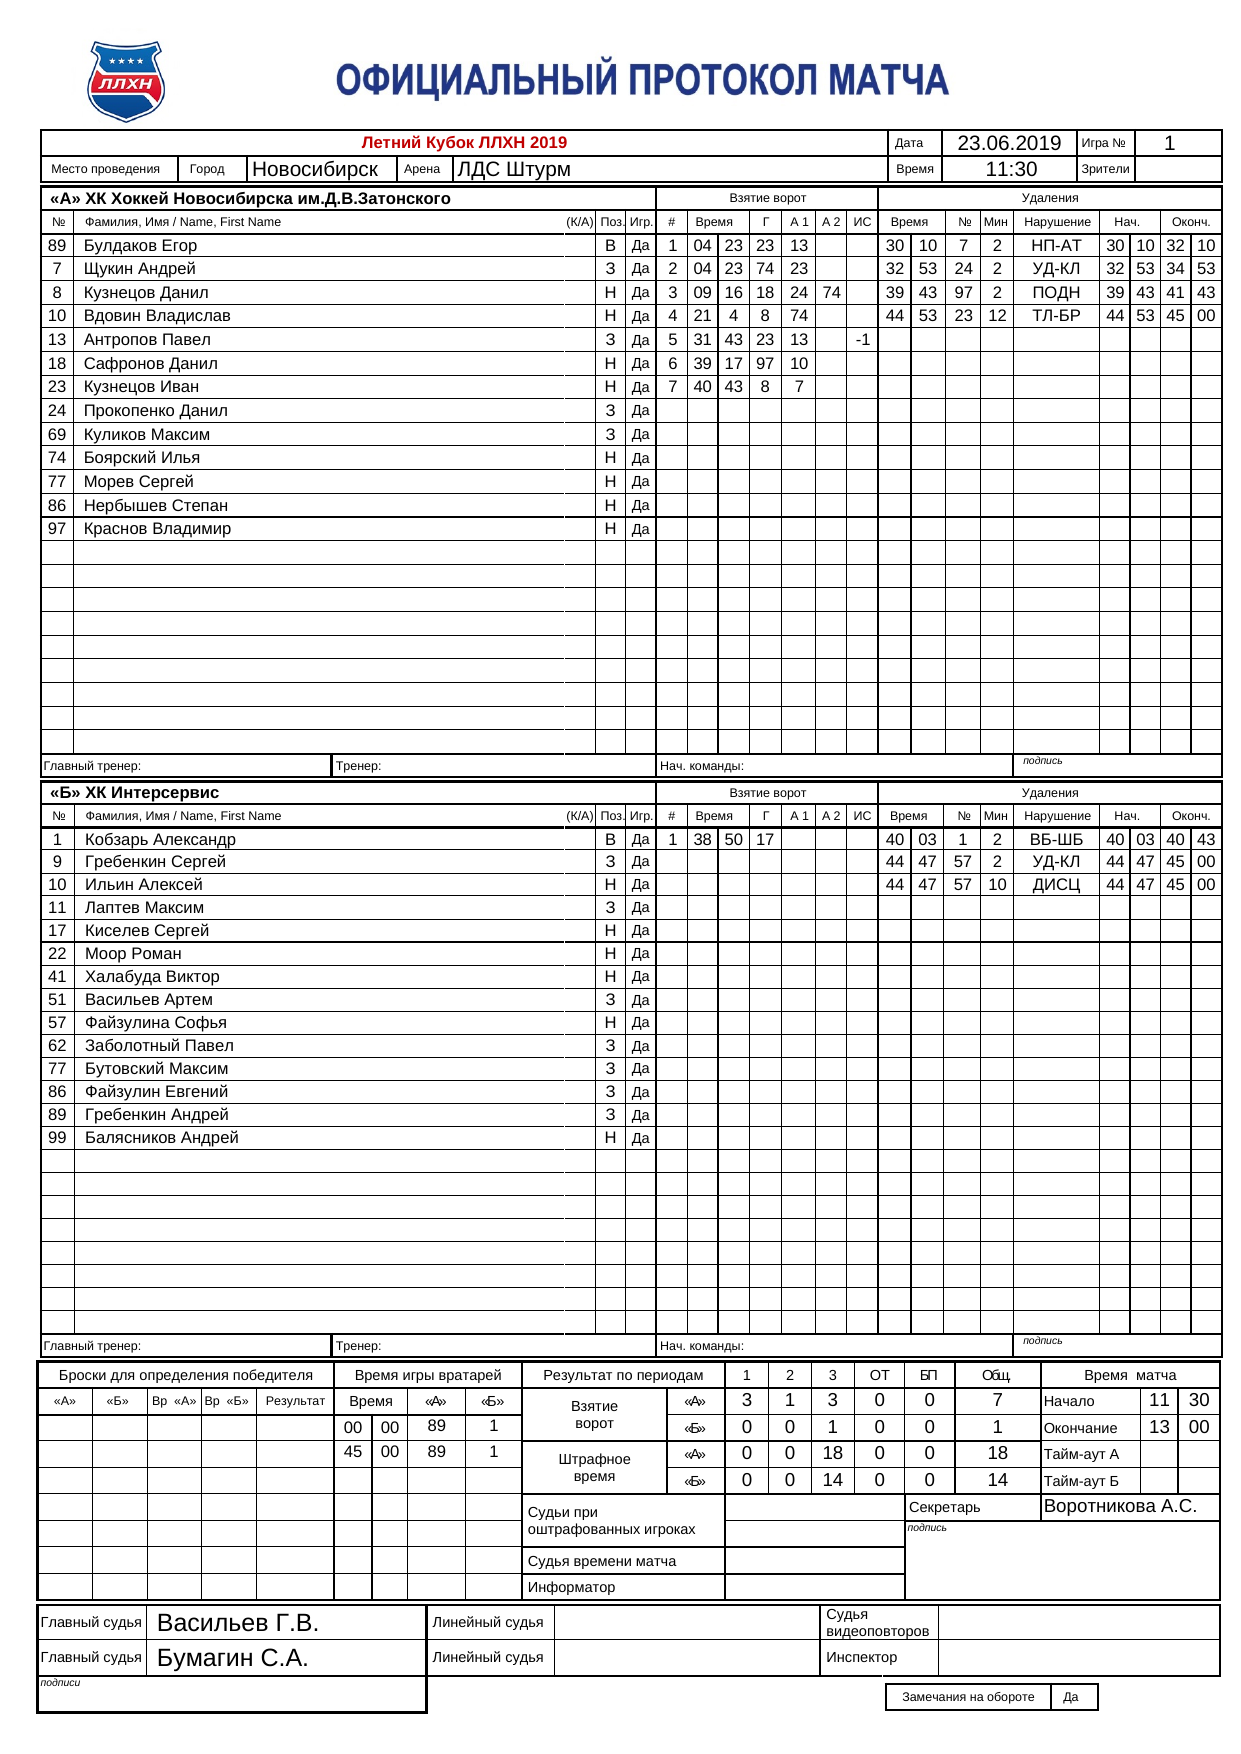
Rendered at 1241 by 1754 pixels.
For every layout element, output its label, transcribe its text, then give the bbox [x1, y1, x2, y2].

table_cell [1161, 1219, 1190, 1241]
table_cell [782, 966, 815, 987]
table_cell [912, 541, 945, 564]
table_cell [912, 1219, 943, 1241]
table_cell [1100, 446, 1129, 469]
table_cell [719, 612, 749, 634]
table_cell [1131, 328, 1160, 351]
table_cell [726, 1575, 904, 1599]
table_cell [816, 966, 846, 987]
table_cell [719, 850, 749, 872]
table_cell [626, 541, 655, 564]
table_cell [596, 730, 625, 753]
table_cell 18 [956, 1442, 1040, 1467]
table_cell Моор Роман [75, 943, 564, 964]
table_cell [688, 565, 717, 587]
table_cell [1100, 494, 1129, 516]
table_cell Время [879, 211, 945, 233]
table_cell [981, 1219, 1013, 1241]
table_cell [816, 235, 846, 256]
table_cell [1161, 1081, 1190, 1103]
table_cell [946, 636, 980, 658]
table_cell 53 [1192, 257, 1221, 280]
table_cell [688, 636, 717, 658]
table_cell Окончание [1042, 1415, 1140, 1440]
table_cell [719, 565, 749, 587]
table_cell [565, 1127, 595, 1149]
table_cell [816, 257, 846, 280]
table_cell [1131, 1104, 1160, 1126]
table_cell [657, 1196, 687, 1218]
table_cell [719, 1265, 749, 1287]
table_cell 89 [408, 1416, 465, 1440]
table_cell 13 [42, 328, 73, 351]
table_cell [596, 612, 625, 634]
table_cell [373, 1494, 407, 1520]
table_cell 39 [1100, 281, 1129, 303]
table_cell Г [750, 211, 781, 233]
table_cell [981, 1173, 1013, 1195]
table_cell [1100, 1058, 1129, 1079]
table_cell [719, 943, 749, 964]
table_cell [565, 707, 595, 729]
table_cell 39 [688, 352, 717, 374]
table_cell [879, 636, 910, 658]
table_cell [750, 1265, 781, 1287]
table_cell [1131, 966, 1160, 987]
table_cell [944, 1127, 980, 1149]
table_cell [816, 730, 846, 753]
table_cell [1161, 446, 1190, 469]
table_cell [847, 1150, 877, 1172]
table_cell [981, 588, 1013, 611]
table_cell Боярский Илья [74, 446, 564, 469]
table_cell 38 [688, 829, 717, 849]
table_cell Взятие ворот [523, 1389, 666, 1440]
table_cell [1161, 659, 1190, 682]
table_cell [782, 612, 815, 634]
table_cell [719, 920, 749, 941]
table_cell [879, 1081, 910, 1103]
table_cell [719, 1081, 749, 1103]
table_cell [1161, 1127, 1190, 1149]
table_cell 97 [946, 281, 980, 303]
table_cell Краснов Владимир [74, 518, 564, 540]
table_cell 41 [42, 966, 74, 987]
table_cell [257, 1547, 333, 1573]
table_cell [626, 1219, 655, 1241]
table_cell [1161, 1173, 1190, 1195]
table_cell [981, 1058, 1013, 1079]
table_cell [719, 1196, 749, 1218]
table_cell [750, 541, 781, 564]
table_cell [1161, 966, 1190, 987]
table_cell [75, 1265, 564, 1287]
table_cell Вр «Б» [202, 1389, 256, 1413]
table_cell [847, 423, 877, 445]
table_cell [1192, 1196, 1221, 1218]
table_cell 86 [42, 1081, 74, 1103]
table_cell 40 [688, 376, 717, 398]
table_cell (К/А) [565, 211, 595, 233]
table_cell [1131, 376, 1160, 398]
table_header Игра № [1078, 131, 1134, 155]
table_cell [42, 1265, 74, 1287]
table_cell [42, 1242, 74, 1264]
table_header «Б» ХК Интерсервис [42, 783, 655, 803]
table_cell [93, 1416, 147, 1440]
table_cell [335, 1521, 371, 1546]
table_cell [816, 896, 846, 918]
table_cell [688, 683, 717, 706]
table_cell [1014, 707, 1099, 729]
table_cell [946, 707, 980, 729]
table_cell [782, 1311, 815, 1333]
table_cell [596, 541, 625, 564]
table_cell [688, 470, 717, 493]
table_cell [782, 1242, 815, 1264]
table_cell [944, 1288, 980, 1310]
table_cell [879, 541, 910, 564]
table_cell 10 [42, 874, 74, 895]
table_cell 45 [1161, 305, 1190, 327]
table_cell [782, 1288, 815, 1310]
table_cell [847, 352, 877, 374]
table_cell 8 [750, 305, 781, 327]
table_cell [1100, 707, 1129, 729]
table_cell 45 [335, 1441, 371, 1467]
table_cell [912, 1104, 943, 1126]
table_cell Васильев Артем [75, 989, 564, 1011]
table_cell [202, 1547, 256, 1573]
table_cell [1014, 730, 1099, 753]
table_cell Антропов Павел [74, 328, 564, 351]
table_cell Время [889, 157, 941, 181]
table_cell [981, 376, 1013, 398]
table_cell Заболотный Павел [75, 1035, 564, 1057]
table_cell [981, 541, 1013, 564]
table_cell [847, 518, 877, 540]
table_cell З [596, 989, 625, 1011]
table_cell [750, 1219, 781, 1241]
table_cell [39, 1416, 92, 1440]
table_cell [42, 1196, 74, 1218]
table_cell [946, 376, 980, 398]
table_cell [981, 518, 1013, 540]
table_cell Город [179, 157, 246, 181]
table_cell 7 [657, 376, 687, 398]
table_cell [1100, 730, 1129, 753]
table_cell «А» [668, 1389, 724, 1413]
table_cell 11 [42, 896, 74, 918]
table_cell Ильин Алексей [75, 874, 564, 895]
table_cell [39, 1547, 92, 1573]
table_cell [42, 612, 73, 634]
table_cell [719, 470, 749, 493]
table_cell [944, 1242, 980, 1264]
table_cell [1100, 612, 1129, 634]
table_cell [981, 683, 1013, 706]
table_cell [944, 966, 980, 987]
table_cell [1192, 1311, 1221, 1333]
table_cell [719, 1035, 749, 1057]
table_cell [657, 896, 687, 918]
table_cell 10 [1192, 235, 1221, 256]
table_cell [981, 1242, 1013, 1264]
table_cell [596, 1288, 625, 1310]
table_cell [688, 707, 717, 729]
table_cell [1131, 636, 1160, 658]
table_cell [75, 1219, 564, 1241]
table_cell [912, 920, 943, 941]
table_cell [1161, 494, 1190, 516]
table_cell [688, 1012, 717, 1033]
table_cell Новосибирск [248, 157, 396, 181]
table_cell [688, 423, 717, 445]
table_cell [408, 1547, 465, 1573]
table_cell [912, 1242, 943, 1264]
table_cell З [596, 257, 625, 280]
table_cell [1192, 966, 1221, 987]
table_cell [782, 1035, 815, 1057]
table_cell [1100, 588, 1129, 611]
table_cell [565, 1288, 595, 1310]
table_cell [1131, 1219, 1160, 1241]
table_cell 00 [373, 1441, 407, 1467]
table_cell [719, 966, 749, 987]
table_cell 0 [905, 1468, 954, 1493]
table_cell [596, 636, 625, 658]
table_header 3 [812, 1363, 854, 1387]
table_cell [1131, 1012, 1160, 1033]
table_cell [596, 588, 625, 611]
table_cell 53 [912, 305, 945, 327]
table_cell [565, 943, 595, 964]
table_cell «Б» [93, 1389, 147, 1413]
table_cell [981, 1288, 1013, 1310]
table_cell [657, 850, 687, 872]
table_cell [1014, 1035, 1099, 1057]
table_cell [1014, 1150, 1099, 1172]
table_cell [565, 423, 595, 445]
table_cell Да [626, 896, 655, 918]
table_cell [1161, 730, 1190, 753]
table_cell [565, 1081, 595, 1103]
table_cell 23 [782, 257, 815, 280]
table_cell [981, 707, 1013, 729]
table_cell [750, 896, 781, 918]
table_cell [750, 1081, 781, 1103]
table_cell [981, 399, 1013, 422]
table_cell Вр «А» [148, 1389, 201, 1413]
table_cell [719, 636, 749, 658]
table_cell [782, 1058, 815, 1079]
table_cell В [596, 235, 625, 256]
table_cell Игр. [626, 211, 655, 233]
table_cell [1014, 1196, 1099, 1218]
table_cell 10 [782, 352, 815, 374]
table_cell [719, 683, 749, 706]
table_cell [657, 518, 687, 540]
table_cell [373, 1547, 407, 1573]
table_cell [688, 943, 717, 964]
table_cell [782, 1104, 815, 1126]
table_cell [879, 518, 910, 540]
table_cell З [596, 1081, 625, 1103]
table_cell [1161, 1311, 1190, 1333]
table_cell [596, 707, 625, 729]
table_cell 00 [335, 1416, 371, 1440]
table_cell 39 [879, 281, 910, 303]
table_cell [626, 1288, 655, 1310]
table_cell [202, 1416, 256, 1440]
table_cell Да [626, 829, 655, 849]
table_cell [688, 1219, 717, 1241]
table_cell [74, 565, 564, 587]
table_cell [257, 1574, 333, 1599]
table_cell [981, 446, 1013, 469]
table_cell [1161, 989, 1190, 1011]
table_cell 1 [42, 829, 74, 849]
table_cell «Б» [668, 1415, 724, 1440]
table_cell -1 [847, 328, 877, 351]
table_cell [373, 1574, 407, 1599]
table_cell [719, 1058, 749, 1079]
table_cell 97 [42, 518, 73, 540]
table_cell [1014, 494, 1099, 516]
table_cell [1161, 1242, 1190, 1264]
table_cell [75, 1150, 564, 1172]
table_cell 62 [42, 1035, 74, 1057]
table_cell 00 [1192, 305, 1221, 327]
table_cell 23 [750, 235, 781, 256]
table_cell [912, 896, 943, 918]
table_cell 12 [981, 305, 1013, 327]
table_cell [596, 1242, 625, 1264]
table_cell [981, 1127, 1013, 1149]
table_cell [1100, 1219, 1129, 1241]
table_cell [816, 707, 846, 729]
table_cell [596, 1219, 625, 1241]
table_cell Куликов Максим [74, 423, 564, 445]
table_cell [688, 730, 717, 753]
table_cell № [42, 805, 74, 826]
table_cell [657, 494, 687, 516]
table_cell [555, 1606, 819, 1639]
table_cell [688, 1127, 717, 1149]
table_cell [1192, 1081, 1221, 1103]
table_cell [1014, 1081, 1099, 1103]
table_cell [750, 494, 781, 516]
table_cell [981, 565, 1013, 587]
table_cell [1192, 423, 1221, 445]
table_cell [565, 565, 595, 587]
table_cell [657, 943, 687, 964]
table_cell [1100, 1012, 1129, 1033]
table_cell [981, 730, 1013, 753]
table_cell Главный тренер: [42, 1335, 330, 1356]
table_cell [565, 399, 595, 422]
table_cell З [596, 850, 625, 872]
table_cell [565, 494, 595, 516]
table_cell Информатор [523, 1575, 724, 1599]
table_cell Да [626, 989, 655, 1011]
table_cell [1161, 1012, 1190, 1033]
table_cell Кобзарь Александр [75, 829, 564, 849]
table_cell [1100, 518, 1129, 540]
table_cell [782, 541, 815, 564]
table_cell Судья видеоповторов [821, 1606, 938, 1639]
table_cell [946, 659, 980, 682]
table_cell ТЛ-БР [1014, 305, 1099, 327]
table_cell [816, 943, 846, 964]
table_cell 1 [466, 1416, 521, 1440]
table_cell [1161, 541, 1190, 564]
table_cell ПОДН [1014, 281, 1099, 303]
table_cell [847, 565, 877, 587]
table_cell [750, 1173, 781, 1195]
table_cell [782, 874, 815, 895]
table_cell [816, 423, 846, 445]
table_cell [1161, 943, 1190, 964]
table_cell Киселев Сергей [75, 920, 564, 941]
table_cell Начало [1042, 1389, 1140, 1413]
table_cell [565, 446, 595, 469]
table_cell [1192, 494, 1221, 516]
table_cell [148, 1416, 201, 1440]
table_cell [565, 1196, 595, 1218]
table_cell [879, 423, 910, 445]
table_cell [1161, 1058, 1190, 1079]
table_cell Бумагин С.А. [147, 1640, 425, 1675]
table_cell [1161, 399, 1190, 422]
table_cell [981, 612, 1013, 634]
table_cell [912, 989, 943, 1011]
table_cell [1192, 541, 1221, 564]
table_cell Да [626, 399, 655, 422]
table_cell [750, 518, 781, 540]
table_cell [750, 565, 781, 587]
table_cell [750, 707, 781, 729]
table_cell 23 [750, 328, 781, 351]
table_cell [981, 1012, 1013, 1033]
table_header 1 [726, 1363, 768, 1387]
table_cell ИС [847, 805, 877, 826]
table_cell [1161, 896, 1190, 918]
table_cell «Б» [668, 1468, 724, 1493]
table_cell [816, 874, 846, 895]
table_cell [626, 612, 655, 634]
table_cell [688, 1058, 717, 1079]
table_cell Штрафное время [523, 1442, 666, 1493]
table_cell 30 [1100, 235, 1129, 256]
table_cell 2 [981, 235, 1013, 256]
table_cell [42, 707, 73, 729]
table_cell [1131, 399, 1160, 422]
table_cell [1192, 1058, 1221, 1079]
table_cell [565, 1150, 595, 1172]
table_cell [1192, 376, 1221, 398]
table_cell [719, 494, 749, 516]
table_cell [912, 1311, 943, 1333]
table_cell [946, 588, 980, 611]
table_cell [944, 1265, 980, 1287]
table_cell Тренер: [333, 755, 655, 776]
table_cell 2 [981, 281, 1013, 303]
table_cell [816, 1196, 846, 1218]
table_cell 44 [1100, 874, 1129, 895]
table_cell [879, 1196, 910, 1218]
table_cell 43 [719, 328, 749, 351]
table_cell [657, 636, 687, 658]
table_cell [1131, 518, 1160, 540]
table_cell [626, 1150, 655, 1172]
table_cell Н [596, 1127, 625, 1149]
table_cell [847, 896, 877, 918]
table_cell 89 [42, 1104, 74, 1126]
table_cell [1192, 989, 1221, 1011]
table_cell 03 [912, 829, 943, 849]
table_header 1 [1136, 131, 1221, 155]
table_cell [1014, 683, 1099, 706]
table_cell [1131, 1265, 1160, 1287]
table_cell 74 [782, 305, 815, 327]
table_cell [912, 518, 945, 540]
table_cell [981, 1196, 1013, 1218]
table_cell [688, 1035, 717, 1057]
table_cell [657, 588, 687, 611]
table_cell [847, 829, 877, 849]
table_cell [750, 943, 781, 964]
table_cell 74 [816, 281, 846, 303]
table_cell [726, 1495, 904, 1520]
table_cell № [42, 211, 73, 233]
table_cell 17 [750, 829, 781, 849]
table_cell [750, 1242, 781, 1264]
table_cell 17 [719, 352, 749, 374]
table_cell [847, 874, 877, 895]
table_header ОТ [855, 1363, 904, 1387]
table_cell 47 [912, 874, 943, 895]
table_cell [1131, 588, 1160, 611]
table_cell «А» [39, 1389, 92, 1413]
table_cell 4 [719, 305, 749, 327]
table_cell [912, 376, 945, 398]
table_cell Арена [398, 157, 452, 181]
table_cell [688, 850, 717, 872]
table_cell 18 [42, 352, 73, 374]
table_cell 47 [1131, 874, 1160, 895]
table_cell [466, 1547, 521, 1573]
table_cell 53 [1131, 305, 1160, 327]
table_cell Время [879, 805, 943, 826]
table_cell [1192, 707, 1221, 729]
table_cell 77 [42, 470, 73, 493]
table_cell [565, 612, 595, 634]
table_cell 1 [769, 1389, 811, 1413]
table_cell [1161, 1288, 1190, 1310]
table_cell [816, 829, 846, 849]
table_cell [565, 1035, 595, 1057]
table_cell [373, 1468, 407, 1493]
table_cell [944, 1081, 980, 1103]
table_cell [688, 446, 717, 469]
table_header Броски для определения победителя [39, 1363, 333, 1387]
table_cell Халабуда Виктор [75, 966, 564, 987]
table_cell [946, 730, 980, 753]
table_cell 57 [42, 1012, 74, 1033]
table_cell [847, 1081, 877, 1103]
table_cell 45 [1161, 874, 1190, 895]
table_cell [657, 1219, 687, 1241]
table_cell [74, 588, 564, 611]
table_cell [466, 1521, 521, 1546]
table_cell [1014, 1012, 1099, 1033]
table_cell 04 [688, 257, 717, 280]
table_cell 1 [657, 829, 687, 849]
table_cell [565, 829, 595, 849]
table_cell [750, 1127, 781, 1149]
table_cell [719, 659, 749, 682]
table_cell [1014, 376, 1099, 398]
table_cell [565, 541, 595, 564]
table_cell 0 [905, 1415, 954, 1440]
table_cell [1192, 1219, 1221, 1241]
table_cell Да [626, 376, 655, 398]
table_cell [847, 1311, 877, 1333]
table_header 23.06.2019 [943, 131, 1076, 155]
table_cell [1131, 612, 1160, 634]
table_cell [1131, 1035, 1160, 1057]
table_cell Линейный судья [428, 1606, 554, 1639]
table_cell [1100, 423, 1129, 445]
table_cell [782, 1173, 815, 1195]
table_cell [596, 1311, 625, 1333]
table_cell [946, 541, 980, 564]
table_cell [257, 1494, 333, 1520]
table_cell [847, 683, 877, 706]
table_cell Н [596, 1012, 625, 1033]
table_cell Судья времени матча [523, 1548, 724, 1573]
table_cell Сафронов Данил [74, 352, 564, 374]
table_cell А 2 [816, 805, 846, 826]
table_cell [1100, 1104, 1129, 1126]
table_cell [408, 1574, 465, 1599]
table_cell [879, 1104, 910, 1126]
table_cell [912, 1035, 943, 1057]
table_cell [1192, 1242, 1221, 1264]
table_cell [688, 1104, 717, 1126]
table_cell [75, 1196, 564, 1218]
table_cell [688, 612, 717, 634]
table_cell Н [596, 470, 625, 493]
table_cell 44 [1100, 850, 1129, 872]
table_cell [74, 659, 564, 682]
table_cell [981, 896, 1013, 918]
table_cell [466, 1574, 521, 1599]
table_cell [879, 1219, 910, 1241]
table_cell [626, 683, 655, 706]
table_cell Н [596, 305, 625, 327]
table_cell 13 [1141, 1415, 1177, 1440]
table_cell [750, 659, 781, 682]
table_cell [1100, 636, 1129, 658]
table_cell [74, 707, 564, 729]
table_cell [912, 636, 945, 658]
table_cell [1192, 659, 1221, 682]
table_cell Нач. [1100, 805, 1160, 826]
table_cell 14 [956, 1468, 1040, 1493]
table_cell [565, 659, 595, 682]
table_cell [816, 1035, 846, 1057]
table_cell Игр. [626, 805, 655, 826]
table_cell [782, 1012, 815, 1033]
table_cell 0 [855, 1468, 904, 1493]
table_cell [782, 1196, 815, 1218]
table_cell [1014, 470, 1099, 493]
table_cell 00 [1192, 850, 1221, 872]
table_cell 10 [42, 305, 73, 327]
table_cell [946, 565, 980, 587]
table_cell [879, 376, 910, 398]
table_cell А 1 [782, 211, 815, 233]
table_cell 22 [42, 943, 74, 964]
table_cell [75, 1242, 564, 1264]
table_cell [912, 399, 945, 422]
table_cell [782, 707, 815, 729]
table_cell [816, 446, 846, 469]
table_cell [782, 683, 815, 706]
table_cell [750, 1012, 781, 1033]
table_cell [257, 1468, 333, 1493]
table_cell [688, 518, 717, 540]
table_cell [148, 1574, 201, 1599]
table_cell Нербышев Степан [74, 494, 564, 516]
table_cell [596, 1150, 625, 1172]
table_cell [1192, 1265, 1221, 1287]
table_cell [750, 588, 781, 611]
table_cell [719, 1127, 749, 1149]
table_cell [565, 235, 595, 256]
table_cell ВБ-ШБ [1014, 829, 1099, 849]
table_cell [847, 1173, 877, 1195]
table_cell [879, 1173, 910, 1195]
table_cell [782, 730, 815, 753]
table_cell [816, 399, 846, 422]
table_cell 00 [1192, 874, 1221, 895]
table_cell 23 [946, 305, 980, 327]
table_cell [719, 1012, 749, 1033]
table_cell [1192, 1288, 1221, 1310]
table_cell [148, 1494, 201, 1520]
table_cell [1131, 1196, 1160, 1218]
table_cell [1014, 659, 1099, 682]
table_cell [657, 1288, 687, 1310]
table_cell [565, 1058, 595, 1079]
table_cell 7 [42, 257, 73, 280]
table_cell [981, 1081, 1013, 1103]
table_cell Судьи при оштрафованных игроках [523, 1495, 724, 1546]
table_cell [912, 352, 945, 374]
table_cell [912, 612, 945, 634]
table_cell [750, 1288, 781, 1310]
table_header Взятие ворот [657, 783, 877, 803]
table_cell [93, 1441, 147, 1467]
table_cell [750, 850, 781, 872]
table_cell «Б » [466, 1389, 521, 1413]
table_cell [1014, 588, 1099, 611]
table_cell 8 [750, 376, 781, 398]
table_cell 18 [750, 281, 781, 303]
table_cell [74, 683, 564, 706]
table_cell [1192, 943, 1221, 964]
table_cell [847, 730, 877, 753]
table_cell [75, 1311, 564, 1333]
table_cell [148, 1468, 201, 1493]
table_cell [1131, 659, 1160, 682]
table_cell [1161, 1035, 1190, 1057]
table_cell [912, 328, 945, 351]
table_cell [1014, 1311, 1099, 1333]
table_cell [1100, 683, 1129, 706]
table_cell [782, 829, 815, 849]
table_cell [657, 1012, 687, 1033]
table_cell [1014, 1265, 1099, 1287]
table_cell [782, 850, 815, 872]
table_cell [1100, 1081, 1129, 1103]
table_cell [657, 1311, 687, 1333]
table_cell [565, 257, 595, 280]
table_cell [719, 446, 749, 469]
table_cell [688, 1150, 717, 1172]
table_cell [981, 352, 1013, 374]
table_cell [946, 446, 980, 469]
table_cell 2 [657, 257, 687, 280]
table_cell Прокопенко Данил [74, 399, 564, 422]
table_cell [879, 683, 910, 706]
table_cell [782, 399, 815, 422]
table_cell [596, 1196, 625, 1218]
table_cell 14 [812, 1468, 854, 1493]
table_cell [944, 1311, 980, 1333]
table_cell [879, 1265, 910, 1287]
table_cell [816, 920, 846, 941]
table_cell [981, 494, 1013, 516]
table_cell [816, 1242, 846, 1264]
table_cell Фамилия, Имя / Name, First Name [75, 805, 565, 826]
table_cell Лаптев Максим [75, 896, 564, 918]
table_cell [565, 920, 595, 941]
table_cell Гребенкин Андрей [75, 1104, 564, 1126]
table_cell [719, 989, 749, 1011]
table_cell [202, 1494, 256, 1520]
table_cell 43 [719, 376, 749, 398]
table_cell [981, 1265, 1013, 1287]
table_cell Зрители [1078, 157, 1134, 181]
table_cell Да [626, 1058, 655, 1079]
table_cell [148, 1521, 201, 1546]
table_cell [1192, 588, 1221, 611]
table_cell [816, 1058, 846, 1079]
table_cell Оконч. [1161, 805, 1221, 826]
table_cell Васильев Г.В. [147, 1606, 425, 1639]
table_cell [1192, 352, 1221, 374]
table_cell [816, 1012, 846, 1033]
table_cell [42, 588, 73, 611]
table_cell [879, 1242, 910, 1264]
table_cell Нач. команды: [657, 755, 1012, 776]
table_cell [719, 399, 749, 422]
table_cell [1014, 352, 1099, 374]
table_cell 0 [726, 1468, 768, 1493]
table_cell [912, 1127, 943, 1149]
table_cell [750, 730, 781, 753]
table_cell [1100, 920, 1129, 941]
table_cell [565, 1104, 595, 1126]
table_cell [408, 1521, 465, 1546]
table_cell [816, 1150, 846, 1172]
table_cell [883, 1677, 1220, 1681]
table_cell [565, 1219, 595, 1241]
table_cell 40 [1100, 829, 1129, 849]
table_cell [93, 1468, 147, 1493]
table_cell 24 [782, 281, 815, 303]
table_cell [565, 281, 595, 303]
table_cell подпись [1014, 755, 1221, 776]
table_cell [816, 541, 846, 564]
table_cell 04 [688, 235, 717, 256]
table_cell [750, 399, 781, 422]
table_cell [1192, 399, 1221, 422]
table_cell [257, 1521, 333, 1546]
table_cell [688, 494, 717, 516]
table_cell [816, 1127, 846, 1149]
table_cell 1 [812, 1415, 854, 1440]
table_cell Поз. [596, 211, 625, 233]
table_cell 44 [1100, 305, 1129, 327]
table_cell [93, 1521, 147, 1546]
table_cell [847, 989, 877, 1011]
table_cell [879, 966, 910, 987]
table_cell [596, 659, 625, 682]
table_cell [688, 541, 717, 564]
table_cell 8 [42, 281, 73, 303]
table_cell [816, 494, 846, 516]
table_cell [981, 1104, 1013, 1126]
table_cell [782, 1081, 815, 1103]
table_cell [750, 636, 781, 658]
table_cell [335, 1574, 371, 1599]
table_cell [847, 636, 877, 658]
table_cell [257, 1441, 333, 1467]
table_cell 5 [657, 328, 687, 351]
table_cell [688, 399, 717, 422]
table_cell [1100, 1196, 1129, 1218]
table_cell 40 [879, 829, 910, 849]
table_cell Мин [981, 211, 1013, 233]
table_cell Файзулин Евгений [75, 1081, 564, 1103]
table_cell подпись [906, 1522, 1219, 1599]
table_cell [879, 1150, 910, 1172]
table_cell [946, 328, 980, 351]
table_cell (К/А) [565, 805, 595, 826]
table_cell [1192, 920, 1221, 941]
table_cell [408, 1494, 465, 1520]
table_cell 30 [879, 235, 910, 256]
table_cell [1131, 1081, 1160, 1103]
table_cell [1131, 1311, 1160, 1333]
table_cell [626, 1196, 655, 1218]
table_cell [719, 1288, 749, 1310]
table_cell А 1 [782, 805, 815, 826]
table_cell [1192, 896, 1221, 918]
table_cell [74, 541, 564, 564]
table_cell [565, 636, 595, 658]
table_cell [1161, 423, 1190, 445]
table_cell [93, 1547, 147, 1573]
table_cell [626, 1173, 655, 1195]
table_cell [816, 565, 846, 587]
table_cell [596, 1173, 625, 1195]
table_cell [565, 874, 595, 895]
table_cell [1131, 494, 1160, 516]
table_cell 47 [1131, 850, 1160, 872]
table_cell [816, 636, 846, 658]
table_cell [1192, 730, 1221, 753]
table_cell [879, 730, 910, 753]
table_cell Н [596, 352, 625, 374]
table_cell Да [626, 1081, 655, 1103]
table_cell [719, 541, 749, 564]
table_cell [879, 565, 910, 587]
table_cell [657, 1173, 687, 1195]
table_cell [1192, 470, 1221, 493]
table_cell [657, 565, 687, 587]
table_cell [1100, 966, 1129, 987]
picture [5, 28, 1179, 129]
table_cell 1 [956, 1415, 1040, 1440]
table_cell 23 [719, 235, 749, 256]
table_cell [1192, 518, 1221, 540]
table_cell [912, 446, 945, 469]
table_cell 00 [1179, 1415, 1219, 1440]
table_cell Кузнецов Данил [74, 281, 564, 303]
table_cell [1100, 376, 1129, 398]
table_cell 00 [373, 1416, 407, 1440]
table_cell Бутовский Максим [75, 1058, 564, 1079]
table_cell [912, 470, 945, 493]
table_cell [688, 896, 717, 918]
table_cell [565, 305, 595, 327]
table_cell [565, 470, 595, 493]
table_cell [42, 730, 73, 753]
table_cell Н [596, 874, 625, 895]
table_cell [879, 1127, 910, 1149]
table_cell [879, 989, 910, 1011]
table_cell [1100, 541, 1129, 564]
table_cell [1192, 1104, 1221, 1126]
table_cell [1131, 920, 1160, 941]
table_cell [657, 470, 687, 493]
table_cell [847, 1196, 877, 1218]
table_cell [816, 1104, 846, 1126]
table_cell [1192, 446, 1221, 469]
table_cell [373, 1521, 407, 1546]
table_cell Время [335, 1389, 407, 1413]
table_cell [688, 1288, 717, 1310]
table_cell [750, 874, 781, 895]
table_cell [1131, 1150, 1160, 1172]
table_cell Булдаков Егор [74, 235, 564, 256]
table_header Замечания на обороте [887, 1685, 1050, 1709]
table_cell 18 [812, 1442, 854, 1467]
table_cell 2 [981, 829, 1013, 849]
table_cell [466, 1468, 521, 1493]
table_cell [565, 850, 595, 872]
table_cell 86 [42, 494, 73, 516]
table_cell 97 [750, 352, 781, 374]
table_cell [816, 1288, 846, 1310]
table_cell [565, 683, 595, 706]
table_cell [912, 1173, 943, 1195]
table_cell # [657, 211, 687, 233]
table_cell [879, 1035, 910, 1057]
table_cell [847, 257, 877, 280]
table_cell 53 [1131, 257, 1160, 280]
table_cell [782, 1127, 815, 1149]
table_cell Линейный судья [428, 1640, 554, 1675]
table_cell [847, 235, 877, 256]
table_cell [944, 1104, 980, 1126]
table_cell [1100, 943, 1129, 964]
table_cell [1161, 588, 1190, 611]
table_cell [1014, 1104, 1099, 1126]
table_cell [1100, 989, 1129, 1011]
table_cell [847, 1104, 877, 1126]
table_cell [1100, 896, 1129, 918]
table_cell 51 [42, 989, 74, 1011]
table_cell [657, 730, 687, 753]
table_cell [335, 1494, 371, 1520]
table_cell [750, 966, 781, 987]
table_cell [39, 1574, 92, 1599]
table_cell [847, 966, 877, 987]
table_cell Да [626, 920, 655, 941]
table_cell 74 [750, 257, 781, 280]
table_cell [816, 352, 846, 374]
table_cell [1131, 1173, 1160, 1195]
table_cell [1161, 612, 1190, 634]
table_cell [719, 1173, 749, 1195]
table_cell [1131, 470, 1160, 493]
table_cell [847, 612, 877, 634]
table_cell З [596, 328, 625, 351]
table_cell [782, 896, 815, 918]
table_cell [912, 943, 943, 964]
table_cell [981, 966, 1013, 987]
table_cell 32 [1161, 235, 1190, 256]
table_cell [1179, 1468, 1219, 1493]
table_cell Главный тренер: [42, 755, 330, 776]
table_cell [657, 683, 687, 706]
table_cell [847, 1035, 877, 1057]
table_cell [946, 423, 980, 445]
table_cell 50 [719, 829, 749, 849]
table_cell Результат [257, 1389, 333, 1413]
table_cell [1141, 1468, 1177, 1493]
table_cell [750, 1196, 781, 1218]
table_cell [782, 470, 815, 493]
table_cell Да [626, 305, 655, 327]
table_cell Главный судья [39, 1606, 146, 1639]
table_cell [1014, 423, 1099, 445]
table_cell [1100, 1311, 1129, 1333]
table_cell [202, 1441, 256, 1467]
table_cell [1161, 636, 1190, 658]
table_cell [981, 659, 1013, 682]
table_cell 0 [769, 1468, 811, 1493]
table_header БП [905, 1363, 954, 1387]
table_cell [782, 565, 815, 587]
table_cell [657, 1265, 687, 1287]
table_cell 0 [855, 1442, 904, 1467]
table_cell [555, 1640, 819, 1675]
table_cell [565, 518, 595, 540]
table_cell [688, 1081, 717, 1103]
table_cell 0 [855, 1389, 904, 1413]
table_cell 44 [879, 850, 910, 872]
table_cell [944, 943, 980, 964]
table_cell 32 [879, 257, 910, 280]
table_cell 43 [912, 281, 945, 303]
table_cell 0 [905, 1442, 954, 1467]
table_cell [596, 683, 625, 706]
table_cell [1131, 1288, 1160, 1310]
table_cell [1192, 1173, 1221, 1195]
table_cell [879, 896, 910, 918]
table_cell [688, 1242, 717, 1264]
table_cell [750, 446, 781, 469]
table_cell [847, 541, 877, 564]
table_cell [750, 423, 781, 445]
table_cell [750, 1035, 781, 1057]
table_cell [912, 1265, 943, 1287]
table_cell 77 [42, 1058, 74, 1079]
table_cell Г [750, 805, 781, 826]
table_cell [688, 966, 717, 987]
table_cell [782, 423, 815, 445]
table_cell [750, 1104, 781, 1126]
table_cell 6 [657, 352, 687, 374]
table_cell 30 [1179, 1389, 1219, 1413]
table_cell [428, 1677, 882, 1711]
table_cell [879, 470, 910, 493]
table_cell Н [596, 920, 625, 941]
table_cell Нарушение [1014, 805, 1099, 826]
table_cell [939, 1640, 1219, 1675]
table_cell [912, 588, 945, 611]
table_cell [879, 446, 910, 469]
table_cell Да [626, 352, 655, 374]
table_cell [1100, 565, 1129, 587]
table_cell [946, 352, 980, 374]
table_cell [1100, 1265, 1129, 1287]
table_cell [39, 1468, 92, 1493]
table_cell 2 [981, 257, 1013, 280]
table_cell 0 [769, 1415, 811, 1440]
table_cell [719, 518, 749, 540]
table_cell [626, 1311, 655, 1333]
table_cell № [944, 805, 980, 826]
table_cell [626, 730, 655, 753]
table_header Удаления [879, 188, 1221, 209]
table_cell [565, 1242, 595, 1264]
table_cell [1161, 328, 1190, 351]
table_cell 2 [981, 850, 1013, 872]
table_cell [626, 659, 655, 682]
table_cell [657, 1081, 687, 1103]
table_cell [335, 1547, 371, 1573]
table_cell [1014, 565, 1099, 587]
table_cell [42, 683, 73, 706]
table_cell Оконч. [1161, 211, 1221, 233]
table_cell [1131, 707, 1160, 729]
table_cell [816, 1173, 846, 1195]
table_cell [1161, 707, 1190, 729]
table_cell [42, 541, 73, 564]
table_cell 44 [879, 874, 910, 895]
table_cell [879, 399, 910, 422]
table_cell [879, 707, 910, 729]
table_header Взятие ворот [657, 188, 877, 209]
table_cell [944, 1219, 980, 1241]
table_cell [565, 328, 595, 351]
table_cell [565, 352, 595, 374]
table_cell 53 [912, 257, 945, 280]
table_cell Да [626, 874, 655, 895]
table_cell [750, 920, 781, 941]
table_cell [782, 1219, 815, 1241]
table_cell [1014, 446, 1099, 469]
table_cell [1014, 636, 1099, 658]
table_cell 7 [956, 1389, 1040, 1413]
table_cell З [596, 423, 625, 445]
table_cell [782, 1265, 815, 1287]
table_cell Да [626, 518, 655, 540]
table_cell [816, 588, 846, 611]
table_cell [726, 1521, 904, 1546]
table_cell [847, 305, 877, 327]
table_cell [1192, 636, 1221, 658]
table_cell Н [596, 494, 625, 516]
table_cell [42, 636, 73, 658]
table_cell ИС [847, 211, 877, 233]
table_cell [847, 707, 877, 729]
table_cell [1131, 683, 1160, 706]
table_cell [944, 1196, 980, 1218]
table_cell [719, 707, 749, 729]
table_cell Да [626, 235, 655, 256]
table_cell Да [626, 1127, 655, 1149]
table_cell [657, 874, 687, 895]
table_cell [782, 494, 815, 516]
table_cell [879, 1288, 910, 1310]
table_cell 11 [1141, 1389, 1177, 1413]
table_cell [42, 1219, 74, 1241]
table_cell [1161, 376, 1190, 398]
table_cell [944, 1150, 980, 1172]
table_cell [879, 328, 910, 351]
table_cell [719, 874, 749, 895]
table_cell 10 [981, 874, 1013, 895]
table_cell 40 [1161, 829, 1190, 849]
table_cell З [596, 1104, 625, 1126]
table_cell [657, 399, 687, 422]
table_cell [750, 989, 781, 1011]
table_cell [981, 1150, 1013, 1172]
table_cell [944, 1012, 980, 1033]
table_cell 7 [782, 376, 815, 398]
table_cell [688, 588, 717, 611]
table_cell Нарушение [1014, 211, 1099, 233]
table_cell [816, 1219, 846, 1241]
table_cell «А» [668, 1442, 724, 1467]
table_cell [847, 588, 877, 611]
table_cell [1131, 1242, 1160, 1264]
table_cell [946, 518, 980, 540]
table_cell В [596, 829, 625, 849]
table_cell [782, 920, 815, 941]
table_cell З [596, 896, 625, 918]
table_cell Секретарь [906, 1495, 1040, 1520]
table_cell [782, 446, 815, 469]
table_cell 10 [1131, 235, 1160, 256]
table_cell Вдовин Владислав [74, 305, 564, 327]
table_cell [1100, 1127, 1129, 1149]
table_cell [944, 920, 980, 941]
table_cell [750, 1150, 781, 1172]
table_cell # [657, 805, 687, 826]
table_cell [719, 588, 749, 611]
table_cell [912, 565, 945, 587]
table_header Время игры вратарей [335, 1363, 521, 1387]
table_cell Н [596, 943, 625, 964]
table_cell [39, 1494, 92, 1520]
table_cell [1161, 1104, 1190, 1126]
table_cell [202, 1574, 256, 1599]
table_cell [408, 1468, 465, 1493]
table_cell [626, 1265, 655, 1287]
table_cell [688, 1311, 717, 1333]
table_cell Тренер: [333, 1335, 655, 1356]
table_cell [1014, 612, 1099, 634]
table_cell 43 [1192, 829, 1221, 849]
table_cell [879, 1311, 910, 1333]
table_cell 17 [42, 920, 74, 941]
table_cell [782, 518, 815, 540]
table_cell Мин [981, 805, 1013, 826]
table_cell 10 [912, 235, 945, 256]
table_cell [1014, 1242, 1099, 1264]
table_cell [1131, 446, 1160, 469]
table_cell [816, 612, 846, 634]
table_cell [847, 659, 877, 682]
table_cell [782, 943, 815, 964]
table_cell [74, 612, 564, 634]
table_cell [816, 683, 846, 706]
table_cell [626, 565, 655, 587]
table_cell [879, 1012, 910, 1033]
table_cell [42, 659, 73, 682]
table_cell Да [626, 943, 655, 964]
table_cell Да [626, 281, 655, 303]
table_cell [93, 1494, 147, 1520]
table_cell Воротникова А.С. [1042, 1495, 1219, 1520]
table_cell Нач. [1100, 211, 1160, 233]
table_cell [1014, 1288, 1099, 1310]
table_cell [1014, 328, 1099, 351]
table_cell 69 [42, 423, 73, 445]
table_cell 99 [42, 1127, 74, 1149]
table_cell [657, 989, 687, 1011]
table_cell [912, 707, 945, 729]
table_cell [1161, 565, 1190, 587]
table_cell Да [626, 966, 655, 987]
table_cell 24 [42, 399, 73, 422]
table_cell [879, 352, 910, 374]
table_cell 57 [944, 874, 980, 895]
table_cell ДИСЦ [1014, 874, 1099, 895]
table_cell [1161, 1150, 1190, 1172]
table_cell [1179, 1441, 1219, 1467]
table_cell [719, 1104, 749, 1126]
table_cell [750, 470, 781, 493]
table_cell [912, 1196, 943, 1218]
table_cell Да [626, 423, 655, 445]
table_cell 23 [719, 257, 749, 280]
table_cell [912, 1150, 943, 1172]
table_cell 03 [1131, 829, 1160, 849]
table_cell [1131, 989, 1160, 1011]
table_cell [879, 920, 910, 941]
table_cell [657, 1058, 687, 1079]
table_cell [782, 588, 815, 611]
table_cell [981, 989, 1013, 1011]
table_cell 7 [946, 235, 980, 256]
table_cell 32 [1100, 257, 1129, 280]
table_cell Да [626, 257, 655, 280]
table_cell подписи [39, 1677, 425, 1711]
table_cell 3 [657, 281, 687, 303]
table_cell [1014, 1219, 1099, 1241]
table_cell [719, 1219, 749, 1241]
table_cell [816, 850, 846, 872]
table_cell 74 [42, 446, 73, 469]
table_cell Щукин Андрей [74, 257, 564, 280]
table_cell 31 [688, 328, 717, 351]
table_cell [847, 1058, 877, 1079]
table_cell [657, 423, 687, 445]
table_cell [1099, 1682, 1220, 1711]
table_header Удаления [879, 783, 1221, 803]
table_cell [1131, 423, 1160, 445]
table_cell [1131, 1127, 1160, 1149]
table_cell [912, 1081, 943, 1103]
table_cell [816, 305, 846, 327]
table_cell [847, 281, 877, 303]
table_cell [981, 328, 1013, 351]
table_cell [1192, 683, 1221, 706]
table_cell [1161, 470, 1190, 493]
table_cell [1100, 470, 1129, 493]
table_cell [657, 707, 687, 729]
table_cell [1100, 1035, 1129, 1057]
table_cell [1014, 1173, 1099, 1195]
table_cell 44 [879, 305, 910, 327]
table_cell [42, 1150, 74, 1172]
table_cell [657, 541, 687, 564]
table_cell 13 [782, 235, 815, 256]
table_cell З [596, 1058, 625, 1079]
table_cell [626, 636, 655, 658]
table_cell ЛДС Штурм [454, 157, 887, 181]
table_cell [39, 1521, 92, 1546]
table_cell [1014, 966, 1099, 987]
table_cell Гребенкин Сергей [75, 850, 564, 872]
table_cell [657, 1104, 687, 1126]
table_cell [1100, 1288, 1129, 1310]
table_cell Инспектор [821, 1640, 938, 1675]
table_cell [688, 920, 717, 941]
table_cell [719, 1311, 749, 1333]
table_cell [1014, 989, 1099, 1011]
table_header 2 [769, 1363, 811, 1387]
table_header Дата [889, 131, 941, 155]
table_cell Н [596, 518, 625, 540]
table_cell [1141, 1441, 1177, 1467]
table_cell [75, 1288, 564, 1310]
table_cell [565, 1012, 595, 1033]
table_cell [1161, 920, 1190, 941]
table_cell [847, 1288, 877, 1310]
table_cell Время [688, 805, 749, 826]
table_cell 45 [1161, 850, 1190, 872]
table_cell [42, 1173, 74, 1195]
table_cell № [946, 211, 980, 233]
table_cell [981, 1311, 1013, 1333]
table_cell 1 [944, 829, 980, 849]
table_cell Место проведения [42, 157, 177, 181]
table_cell [847, 470, 877, 493]
table_cell 47 [912, 850, 943, 872]
table_cell подпись [1014, 1335, 1221, 1356]
table_cell [42, 1288, 74, 1310]
table_cell [1100, 1242, 1129, 1264]
table_cell 23 [42, 376, 73, 398]
table_cell Время [688, 211, 749, 233]
table_cell [1014, 518, 1099, 540]
table_cell [944, 896, 980, 918]
table_cell УД-КЛ [1014, 850, 1099, 872]
table_cell [1100, 328, 1129, 351]
table_cell [944, 989, 980, 1011]
table_cell [912, 730, 945, 753]
table_cell [1136, 157, 1221, 181]
table_cell [750, 1058, 781, 1079]
table_cell [565, 1311, 595, 1333]
table_cell [981, 943, 1013, 964]
table_cell Тайм-аут Б [1042, 1468, 1140, 1493]
table_cell [1161, 352, 1190, 374]
table_cell [39, 1441, 92, 1467]
table_cell [1192, 1012, 1221, 1033]
table_cell [1131, 896, 1160, 918]
table_cell [74, 636, 564, 658]
table_cell [596, 565, 625, 587]
table_cell [847, 1219, 877, 1241]
table_cell [847, 1127, 877, 1149]
table_cell [565, 730, 595, 753]
table_cell [719, 423, 749, 445]
table_cell 21 [688, 305, 717, 327]
table_cell [816, 1311, 846, 1333]
table_cell [912, 1012, 943, 1033]
table_cell [879, 612, 910, 634]
table_cell 43 [1131, 281, 1160, 303]
table_cell 0 [905, 1389, 954, 1413]
table_cell [879, 659, 910, 682]
table_cell Н [596, 281, 625, 303]
table_cell [750, 1311, 781, 1333]
table_header Летний Кубок ЛЛХН 2019 [42, 131, 887, 155]
table_cell Балясников Андрей [75, 1127, 564, 1149]
table_cell [565, 989, 595, 1011]
table_cell [657, 966, 687, 987]
table_cell [816, 1265, 846, 1287]
table_cell 13 [782, 328, 815, 351]
table_cell З [596, 1035, 625, 1057]
table_cell [782, 659, 815, 682]
table_cell УД-КЛ [1014, 257, 1099, 280]
table_cell [1192, 612, 1221, 634]
table_cell [335, 1468, 371, 1493]
table_cell [1161, 1265, 1190, 1287]
table_cell [657, 1150, 687, 1172]
table_cell Да [626, 1012, 655, 1033]
table_cell [719, 896, 749, 918]
table_cell [750, 683, 781, 706]
table_cell [1100, 352, 1129, 374]
table_cell 9 [42, 850, 74, 872]
table_cell [816, 376, 846, 398]
table_cell [688, 659, 717, 682]
table_cell [946, 612, 980, 634]
table_cell [1161, 683, 1190, 706]
table_cell [657, 1242, 687, 1264]
table_cell [944, 1035, 980, 1057]
table_cell [657, 920, 687, 941]
table_cell [565, 376, 595, 398]
table_cell [946, 399, 980, 422]
table_cell [946, 494, 980, 516]
table_cell [1014, 399, 1099, 422]
table_cell [688, 1196, 717, 1218]
table_cell [1161, 1196, 1190, 1218]
table_cell [847, 1012, 877, 1033]
table_cell [879, 588, 910, 611]
table_cell [657, 446, 687, 469]
table_cell [93, 1574, 147, 1599]
table_cell [1100, 399, 1129, 422]
table_cell Тайм-аут А [1042, 1441, 1140, 1467]
table_cell [1131, 352, 1160, 374]
table_cell Н [596, 966, 625, 987]
table_cell [981, 1035, 1013, 1057]
table_cell [1131, 730, 1160, 753]
table_cell [42, 565, 73, 587]
table_cell [912, 494, 945, 516]
table_cell НП-АТ [1014, 235, 1099, 256]
table_cell [1100, 1173, 1129, 1195]
table_cell [1014, 1058, 1099, 1079]
table_cell [1161, 518, 1190, 540]
table_cell [1131, 1058, 1160, 1079]
table_cell [782, 1150, 815, 1172]
table_cell 3 [812, 1389, 854, 1413]
table_cell 16 [719, 281, 749, 303]
table_cell [1100, 659, 1129, 682]
table_cell [912, 423, 945, 445]
table_cell [719, 1242, 749, 1264]
table_cell [148, 1441, 201, 1467]
table_cell Да [626, 470, 655, 493]
table_cell [912, 659, 945, 682]
table_cell [202, 1468, 256, 1493]
table_cell [912, 1058, 943, 1079]
table_cell [688, 1173, 717, 1195]
table_cell Да [626, 328, 655, 351]
table_cell [657, 612, 687, 634]
table_header Результат по периодам [523, 1363, 724, 1387]
table_cell [1192, 565, 1221, 587]
table_cell [148, 1547, 201, 1573]
table_cell Поз. [596, 805, 625, 826]
table_cell [657, 1035, 687, 1057]
table_cell [257, 1416, 333, 1440]
table_cell [596, 1265, 625, 1287]
table_cell [939, 1606, 1219, 1639]
table_cell [879, 943, 910, 964]
table_cell [1131, 943, 1160, 964]
table_cell [1014, 920, 1099, 941]
table_cell Фамилия, Имя / Name, First Name [74, 211, 565, 233]
table_cell [847, 399, 877, 422]
table_cell Да [626, 494, 655, 516]
table_cell [847, 1242, 877, 1264]
table_cell 1 [657, 235, 687, 256]
table_cell [816, 518, 846, 540]
table_cell [1192, 1035, 1221, 1057]
table_cell [782, 989, 815, 1011]
table_cell [981, 470, 1013, 493]
table_cell Да [626, 1104, 655, 1126]
table_cell [946, 470, 980, 493]
table_cell [750, 612, 781, 634]
table_cell 89 [42, 235, 73, 256]
table_cell 0 [855, 1415, 904, 1440]
table_cell [879, 1058, 910, 1079]
table_cell [946, 683, 980, 706]
table_cell [466, 1494, 521, 1520]
table_cell Н [596, 376, 625, 398]
table_cell 0 [769, 1442, 811, 1467]
table_cell [879, 494, 910, 516]
table_cell Кузнецов Иван [74, 376, 564, 398]
table_cell 09 [688, 281, 717, 303]
table_cell [726, 1548, 904, 1573]
table_cell [1014, 1127, 1099, 1149]
table_cell З [596, 399, 625, 422]
table_cell [657, 659, 687, 682]
table_cell 0 [726, 1442, 768, 1467]
table_cell [688, 989, 717, 1011]
table_cell [565, 896, 595, 918]
table_cell [912, 1288, 943, 1310]
table_cell [1014, 943, 1099, 964]
table_cell Н [596, 446, 625, 469]
table_cell [1100, 1150, 1129, 1172]
table_cell [565, 1265, 595, 1287]
table_cell 24 [946, 257, 980, 280]
table_cell Морев Сергей [74, 470, 564, 493]
table_cell [981, 920, 1013, 941]
table_cell [688, 874, 717, 895]
table_cell Да [626, 1035, 655, 1057]
table_cell [847, 920, 877, 941]
table_cell Нач. команды: [657, 1335, 1012, 1356]
table_cell [1192, 1127, 1221, 1149]
table_cell [847, 376, 877, 398]
table_cell [42, 1311, 74, 1333]
table_cell А 2 [816, 211, 846, 233]
table_header Да [1052, 1685, 1097, 1709]
table_cell [1192, 1150, 1221, 1172]
table_cell 1 [466, 1441, 521, 1467]
table_cell 11:30 [943, 157, 1076, 181]
table_cell [688, 1265, 717, 1287]
table_cell 4 [657, 305, 687, 327]
table_cell [816, 989, 846, 1011]
table_cell [816, 470, 846, 493]
table_cell [1131, 565, 1160, 587]
table_cell [565, 966, 595, 987]
table_cell [626, 1242, 655, 1264]
table_cell 41 [1161, 281, 1190, 303]
table_cell 0 [726, 1415, 768, 1440]
table_cell Главный судья [39, 1640, 146, 1675]
table_cell Да [626, 850, 655, 872]
table_cell [944, 1173, 980, 1195]
table_cell [1014, 896, 1099, 918]
table_cell [847, 1265, 877, 1287]
table_cell [816, 328, 846, 351]
table_cell [847, 943, 877, 964]
table_cell [981, 423, 1013, 445]
table_cell [626, 588, 655, 611]
table_cell Файзулина Софья [75, 1012, 564, 1033]
table_cell 57 [944, 850, 980, 872]
table_cell [912, 966, 943, 987]
table_cell [1131, 541, 1160, 564]
table_cell [847, 446, 877, 469]
table_cell [74, 730, 564, 753]
table_cell [816, 1081, 846, 1103]
table_cell [981, 636, 1013, 658]
table_cell [719, 1150, 749, 1172]
table_cell 3 [726, 1389, 768, 1413]
table_cell [565, 1173, 595, 1195]
table_cell [816, 659, 846, 682]
table_cell [657, 1127, 687, 1149]
table_cell [626, 707, 655, 729]
table_cell Да [626, 446, 655, 469]
table_cell [847, 494, 877, 516]
table_cell [1192, 328, 1221, 351]
table_header Общ. [956, 1363, 1040, 1387]
table_cell [719, 730, 749, 753]
table_cell [565, 588, 595, 611]
table_cell [75, 1173, 564, 1195]
table_cell [1014, 541, 1099, 564]
table_cell [944, 1058, 980, 1079]
table_cell [847, 850, 877, 872]
table_cell 34 [1161, 257, 1190, 280]
table_cell [202, 1521, 256, 1546]
table_header «А» ХК Хоккей Новосибирска им.Д.В.Затонского [42, 188, 655, 209]
table_cell 43 [1192, 281, 1221, 303]
table_cell 89 [408, 1441, 465, 1467]
table_cell «А» [408, 1389, 465, 1413]
table_cell [782, 636, 815, 658]
table_header Время матча [1042, 1363, 1219, 1387]
table_cell [912, 683, 945, 706]
